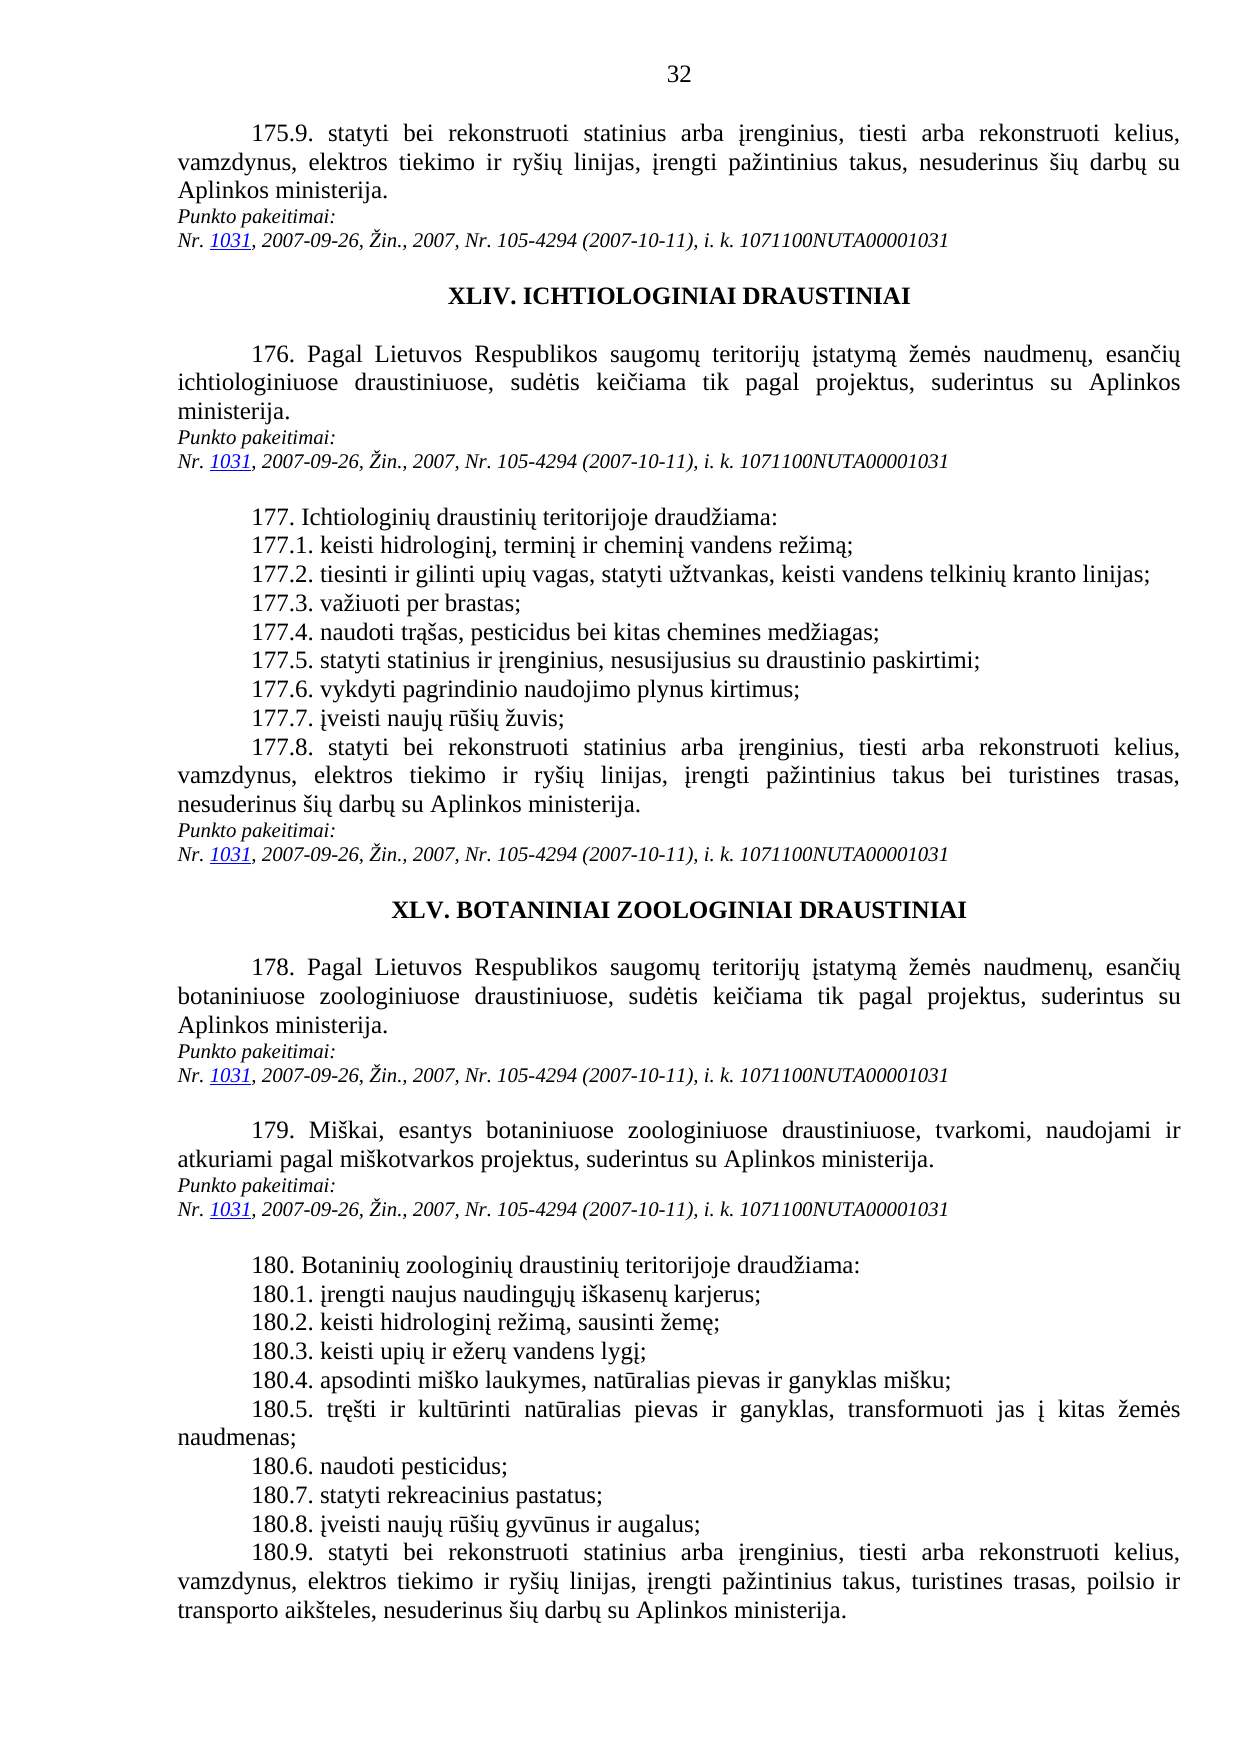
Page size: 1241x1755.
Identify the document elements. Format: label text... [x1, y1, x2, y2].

text 175.9. statyti bei rekonstruoti statinius arba įrenginius, tiesti arba rekonstruoti kelius, vamzdynus, elektros tiekimo ir ryšių linijas, įrengti pažintinius takus, nesuderinus šių darbų su Aplinkos ministerija. [177, 118, 1181, 204]
text 177.4. naudoti trąšas, pesticidus bei kitas chemines medžiagas; [177, 617, 1181, 646]
text 180.1. įrengti naujus naudingųjų iškasenų karjerus; [177, 1279, 1181, 1307]
text 180.9. statyti bei rekonstruoti statinius arba įrenginius, tiesti arba rekonstruoti kelius, vamzdynus, elektros tiekimo ir ryšių linijas, įrengti pažintinius takus, turistines trasas, poilsio ir transporto aikšteles, nesuderinus šių darbų su Aplinkos ministerija. [177, 1537, 1181, 1624]
text Nr. 1031, 2007-09-26, Žin., 2007, Nr. 105-4294 (2007-10-11), i. k. 1071100NUTA00001031 [177, 842, 1181, 866]
text 178. Pagal Lietuvos Respublikos saugomų teritorijų įstatymą žemės naudmenų, esančių botaniniuose zoologiniuose draustiniuose, sudėtis keičiama tik pagal projektus, suderintus su Aplinkos ministerija. [177, 952, 1181, 1039]
text 177.1. keisti hidrologinį, terminį ir cheminį vandens režimą; [177, 531, 1181, 559]
text XLV. BOTANINIAI ZOOLOGINIAI DRAUSTINIAI [177, 895, 1181, 924]
text Punkto pakeitimai: [177, 1173, 1181, 1197]
text 180.4. apsodinti miško laukymes, natūralias pievas ir ganyklas mišku; [177, 1365, 1181, 1394]
text 177.8. statyti bei rekonstruoti statinius arba įrenginius, tiesti arba rekonstruoti kelius, vamzdynus, elektros tiekimo ir ryšių linijas, įrengti pažintinius takus bei turistines trasas, nesuderinus šių darbų su Aplinkos ministerija. [177, 732, 1181, 818]
text Nr. 1031, 2007-09-26, Žin., 2007, Nr. 105-4294 (2007-10-11), i. k. 1071100NUTA00001031 [177, 1197, 1181, 1221]
text Punkto pakeitimai: [177, 425, 1181, 449]
text 177. Ichtiologinių draustinių teritorijoje draudžiama: [177, 502, 1181, 531]
text 180.8. įveisti naujų rūšių gyvūnus ir augalus; [177, 1509, 1181, 1537]
text 177.3. važiuoti per brastas; [177, 588, 1181, 617]
text Nr. 1031, 2007-09-26, Žin., 2007, Nr. 105-4294 (2007-10-11), i. k. 1071100NUTA00001031 [177, 1063, 1181, 1087]
text Nr. 1031, 2007-09-26, Žin., 2007, Nr. 105-4294 (2007-10-11), i. k. 1071100NUTA00001031 [177, 449, 1181, 473]
text 177.2. tiesinti ir gilinti upių vagas, statyti užtvankas, keisti vandens telkinių kranto linijas; [177, 559, 1181, 588]
text Punkto pakeitimai: [177, 204, 1181, 228]
text 180.3. keisti upių ir ežerų vandens lygį; [177, 1336, 1181, 1365]
text 177.5. statyti statinius ir įrenginius, nesusijusius su draustinio paskirtimi; [177, 646, 1181, 674]
text Punkto pakeitimai: [177, 1039, 1181, 1063]
text 180.7. statyti rekreacinius pastatus; [177, 1480, 1181, 1509]
text 177.7. įveisti naujų rūšių žuvis; [177, 703, 1181, 732]
text 176. Pagal Lietuvos Respublikos saugomų teritorijų įstatymą žemės naudmenų, esančių ichtiologiniuose draustiniuose, sudėtis keičiama tik pagal projektus, suderintus su Aplinkos ministerija. [177, 339, 1181, 425]
text 179. Miškai, esantys botaniniuose zoologiniuose draustiniuose, tvarkomi, naudojami ir atkuriami pagal miškotvarkos projektus, suderintus su Aplinkos ministerija. [177, 1116, 1181, 1173]
text 180.6. naudoti pesticidus; [177, 1451, 1181, 1480]
text 180.2. keisti hidrologinį režimą, sausinti žemę; [177, 1307, 1181, 1336]
text 177.6. vykdyti pagrindinio naudojimo plynus kirtimus; [177, 674, 1181, 703]
text Punkto pakeitimai: [177, 818, 1181, 842]
text 180. Botaninių zoologinių draustinių teritorijoje draudžiama: [177, 1250, 1181, 1279]
text 180.5. tręšti ir kultūrinti natūralias pievas ir ganyklas, transformuoti jas į kitas žemės naudmenas; [177, 1394, 1181, 1451]
text Nr. 1031, 2007-09-26, Žin., 2007, Nr. 105-4294 (2007-10-11), i. k. 1071100NUTA00001031 [177, 228, 1181, 252]
text XLIV. ICHTIOLOGINIAI DRAUSTINIAI [177, 281, 1181, 310]
